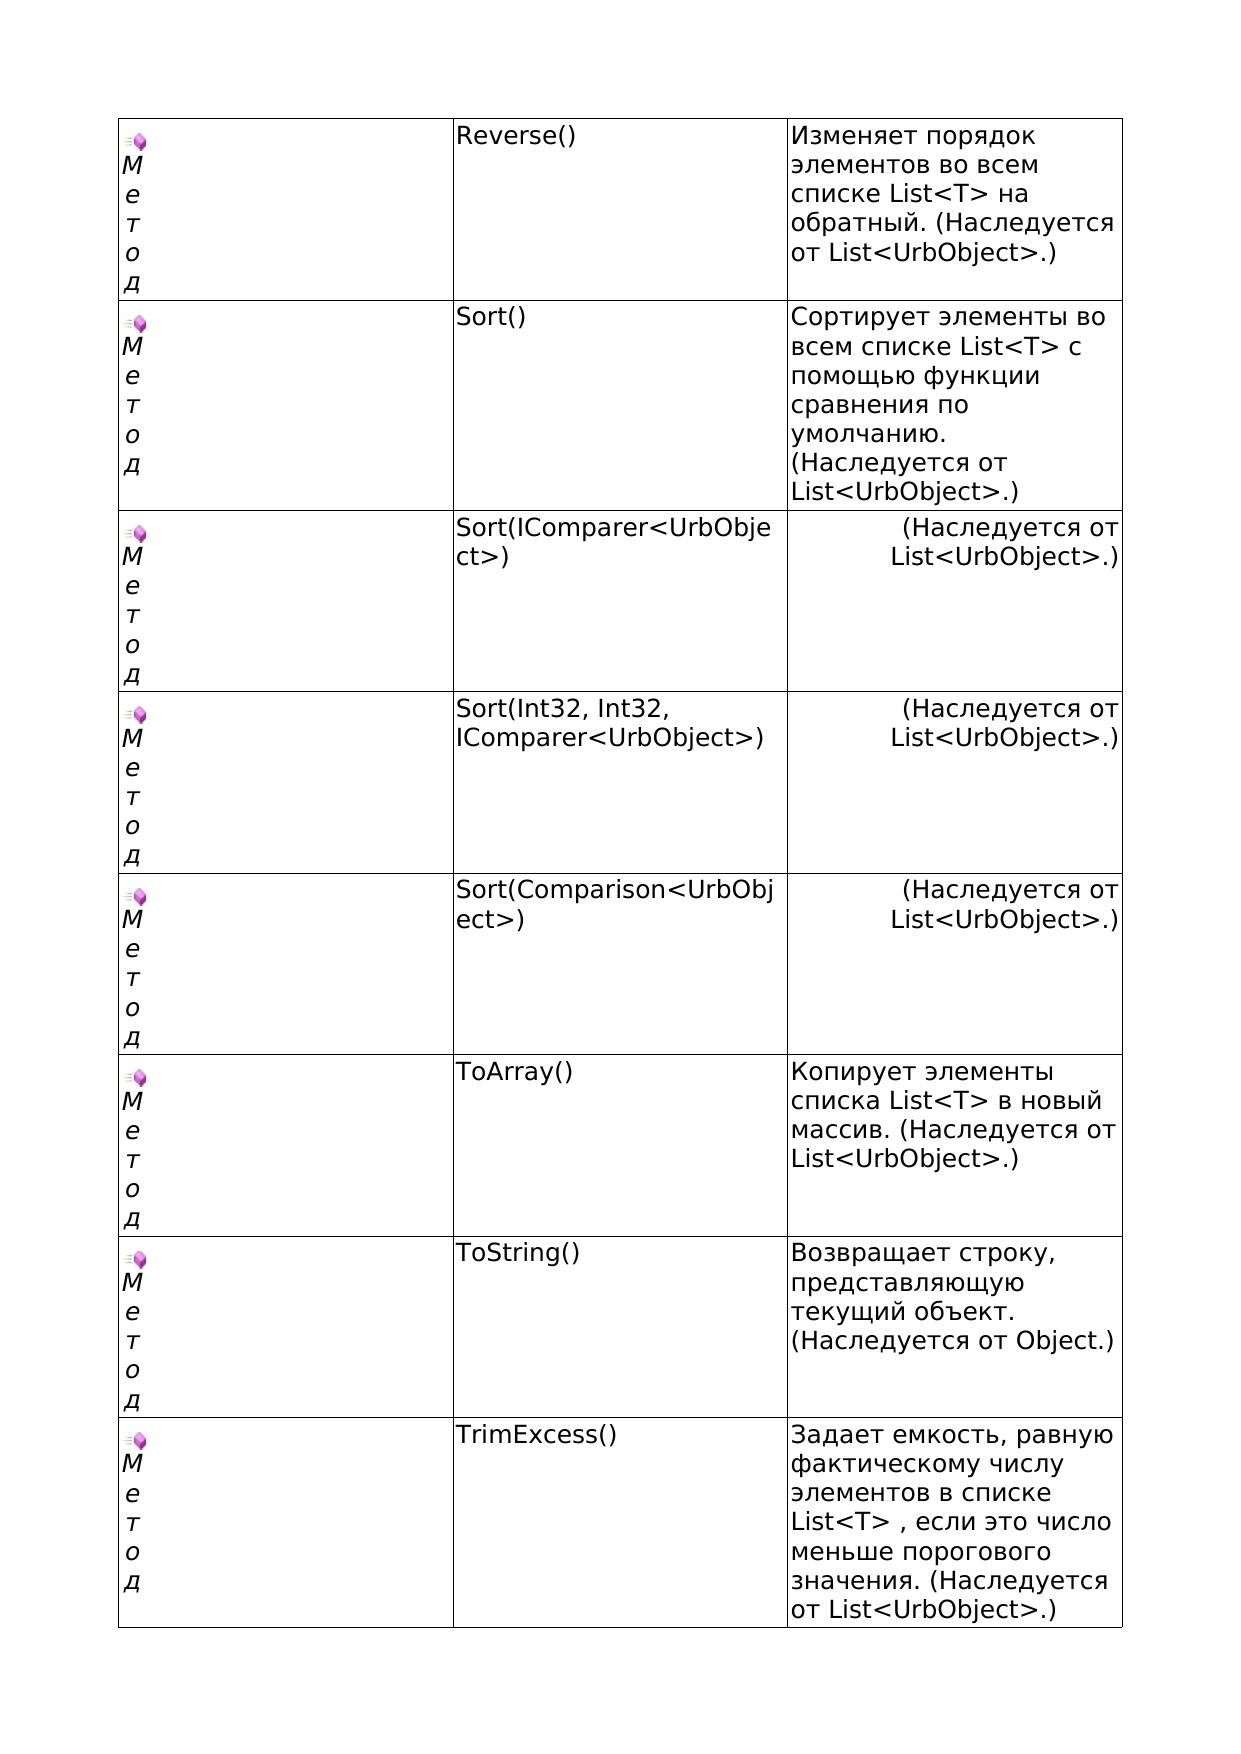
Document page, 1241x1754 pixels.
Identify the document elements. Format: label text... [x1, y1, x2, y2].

table_cell Sort(Comparison<UrbObject>) [454, 874, 787, 1054]
table_cell [119, 1055, 453, 1236]
table_cell [119, 119, 453, 299]
picture [121, 1251, 147, 1269]
table_cell Возвращает строку, представляющую текущий объект. (Наследуется от Object.) [788, 1237, 1122, 1417]
table_cell (Наследуется от List<UrbObject>.) [788, 874, 1122, 1054]
table_cell Сортирует элементы во всем списке List<T> с помощью функции сравнения по умолчанию. (Наследуется от List<UrbObject>.) [788, 301, 1122, 510]
table_cell [119, 874, 453, 1054]
table_cell Задает емкость, равную фактическому числу элементов в списке List<T> , если это число меньше порогового значения. (Наследуется от List<UrbObject>.) [788, 1418, 1122, 1627]
picture [121, 315, 147, 333]
table_cell Sort(IComparer<UrbObject>) [454, 511, 787, 691]
picture [121, 1432, 147, 1450]
table_cell Sort() [454, 301, 787, 510]
table_cell TrimExcess() [454, 1418, 787, 1627]
table_cell Reverse() [454, 119, 787, 299]
table_cell [119, 692, 453, 873]
picture [121, 1069, 147, 1087]
picture [121, 888, 147, 906]
table_cell Копирует элементы списка List<T> в новый массив. (Наследуется от List<UrbObject>.) [788, 1055, 1122, 1236]
picture [121, 706, 147, 724]
picture [121, 525, 147, 543]
table_cell Изменяет порядок элементов во всем списке List<T> на обратный. (Наследуется от List<UrbObject>.) [788, 119, 1122, 299]
table_cell Sort(Int32, Int32, IComparer<UrbObject>) [454, 692, 787, 873]
table_cell (Наследуется от List<UrbObject>.) [788, 692, 1122, 873]
table_cell (Наследуется от List<UrbObject>.) [788, 511, 1122, 691]
table_cell ToArray() [454, 1055, 787, 1236]
table_cell ToString() [454, 1237, 787, 1417]
table_cell [119, 1237, 453, 1417]
table_cell [119, 1418, 453, 1627]
table_cell [119, 511, 453, 691]
picture [121, 133, 147, 151]
table_cell [119, 301, 453, 510]
